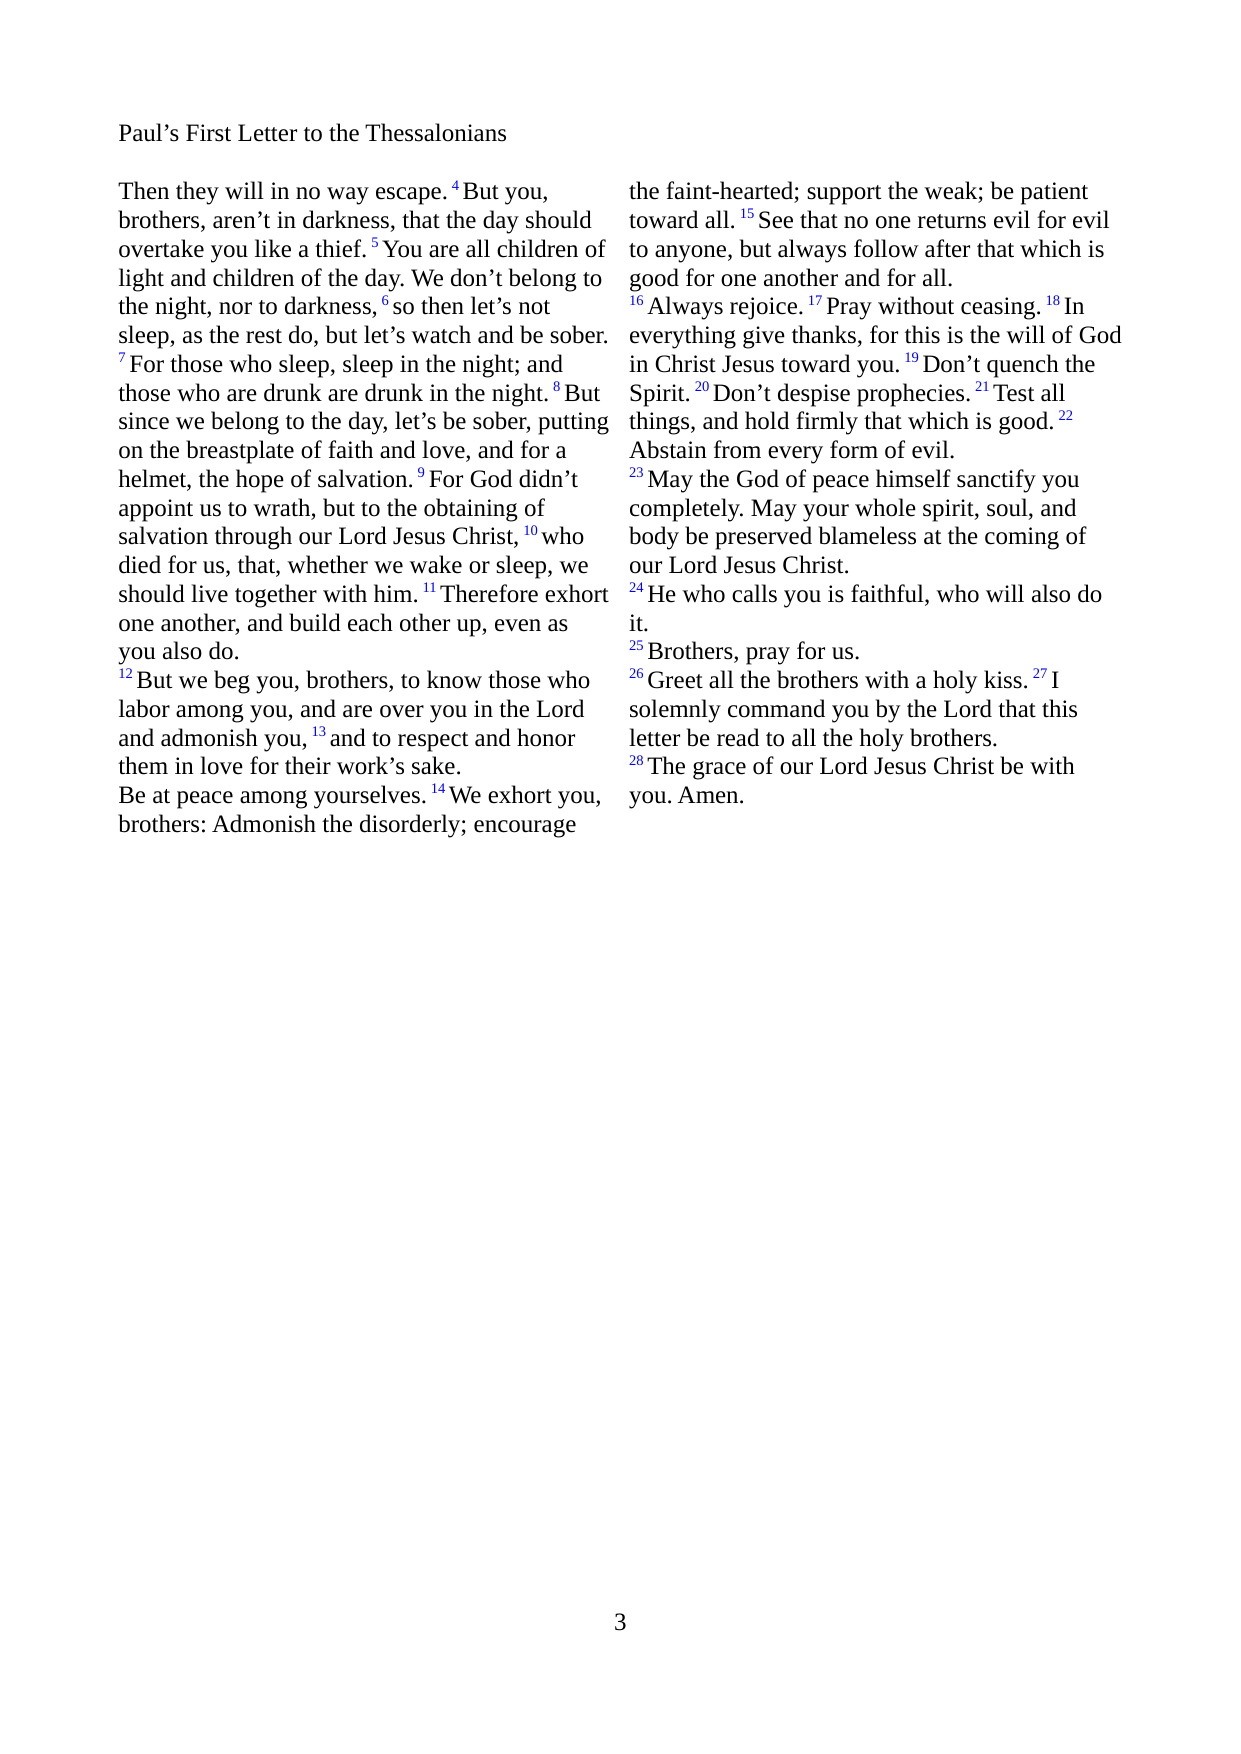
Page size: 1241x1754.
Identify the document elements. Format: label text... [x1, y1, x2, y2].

text Then they will in no way escape. 4 But you, brothers, aren’t in darkness, that the day should overtake you like a thief. 5 You are all children of light and children of the day. We don’t belong to the night, nor to darkness, 6 so then let’s not sleep, as the rest do, but let’s watch and be sober. 7 For those who sleep, sleep in the night; and those who are drunk are drunk in the night. 8 But since we belong to the day, let’s be sober, putting on the breastplate of faith and love, and for a helmet, the hope of salvation. 9 For God didn’t appoint us to wrath, but to the obtaining of salvation through our Lord Jesus Christ, 10 who died for us, that, whether we wake or sleep, we should live together with him. 11 Therefore exhort one another, and build each other up, even as you also do. [118, 176, 611, 665]
text 24 He who calls you is faithful, who will also do it. [629, 579, 1122, 636]
text 25 Brothers, pray for us. [629, 636, 1122, 665]
text 12 But we beg you, brothers, to know those who labor among you, and are over you in the Lord and admonish you, 13 and to respect and honor them in love for their work’s sake. [118, 665, 611, 780]
text Be at peace among yourselves. 14 We exhort you, brothers: Admonish the disorderly; encourage [118, 780, 611, 838]
text the faint-hearted; support the weak; be patient toward all. 15 See that no one returns evil for evil to anyone, but always follow after that which is good for one another and for all. [629, 176, 1122, 291]
text 16 Always rejoice. 17 Pray without ceasing. 18 In everything give thanks, for this is the will of God in Christ Jesus toward you. 19 Don’t quench the Spirit. 20 Don’t despise prophecies. 21 Test all things, and hold firmly that which is good. 22 Abstain from every form of evil. [629, 291, 1122, 464]
text 26 Greet all the brothers with a holy kiss. 27 I solemnly command you by the Lord that this letter be read to all the holy brothers. [629, 665, 1122, 751]
text 23 May the God of peace himself sanctify you completely. May your whole spirit, soul, and body be preserved blameless at the coming of our Lord Jesus Christ. [629, 464, 1122, 579]
text 28 The grace of our Lord Jesus Christ be with you. Amen. [629, 751, 1122, 809]
